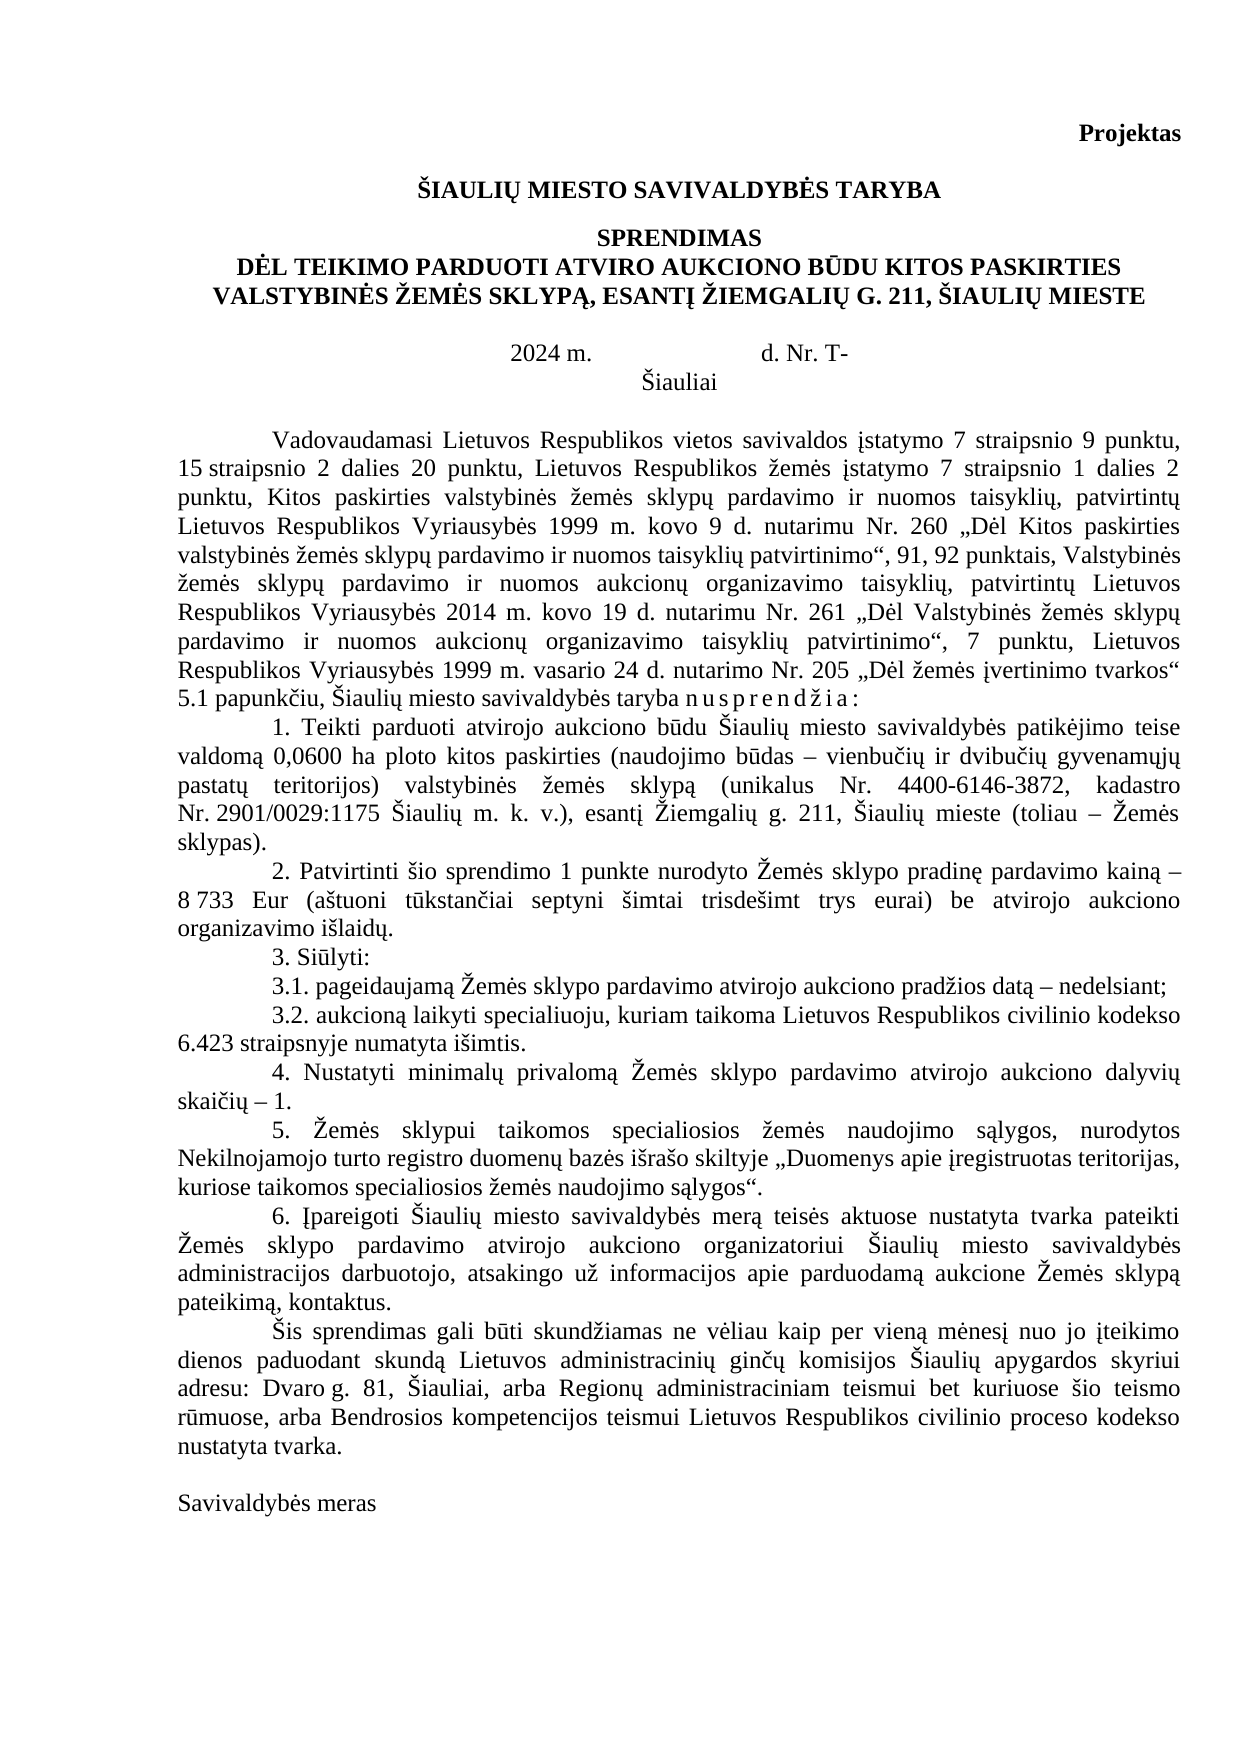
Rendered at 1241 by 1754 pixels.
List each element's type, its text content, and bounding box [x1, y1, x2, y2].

text Projektas [177, 118, 1181, 147]
text 2. Patvirtinti šio sprendimo 1 punkte nurodyto Žemės sklypo pradinę pardavimo kainą –8 733 Eur (aštuoni tūkstančiai septyni šimtai trisdešimt trys eurai) be atvirojo aukciono organizavimo išlaidų. [177, 856, 1181, 942]
text 4. Nustatyti minimalų privalomą Žemės sklypo pardavimo atvirojo aukciono dalyvių skaičių – 1. [177, 1057, 1181, 1115]
text 3. Siūlyti: [177, 942, 1181, 971]
text 3.2. aukcioną laikyti specialiuoju, kuriam taikoma Lietuvos Respublikos civilinio kodekso 6.423 straipsnyje numatyta išimtis. [177, 1000, 1181, 1057]
text Šis sprendimas gali būti skundžiamas ne vėliau kaip per vieną mėnesį nuo jo įteikimo dienos paduodant skundą Lietuvos administracinių ginčų komisijos Šiaulių apygardos skyriui adresu: Dvaro g. 81, Šiauliai, arba Regionų administraciniam teismui bet kuriuose šio teismo rūmuose, arba Bendrosios kompetencijos teismui Lietuvos Respublikos civilinio proceso kodekso nustatyta tvarka. [177, 1316, 1181, 1460]
text 6. Įpareigoti Šiaulių miesto savivaldybės merą teisės aktuose nustatyta tvarka pateikti Žemės sklypo pardavimo atvirojo aukciono organizatoriui Šiaulių miesto savivaldybės administracijos darbuotojo, atsakingo už informacijos apie parduodamą aukcione Žemės sklypą pateikimą, kontaktus. [177, 1201, 1181, 1316]
text 5. Žemės sklypui taikomos specialiosios žemės naudojimo sąlygos, nurodytos Nekilnojamojo turto registro duomenų bazės išrašo skiltyje „Duomenys apie įregistruotas teritorijas, kuriose taikomos specialiosios žemės naudojimo sąlygos“. [177, 1115, 1181, 1201]
text 2024 m. d. Nr. T- [177, 338, 1181, 367]
text Šiauliai [177, 367, 1181, 396]
text SPRENDIMAS [177, 223, 1181, 252]
text ŠIAULIŲ MIESTO SAVIVALDYBĖS TARYBA [177, 176, 1181, 204]
text Savivaldybės meras [177, 1488, 1181, 1517]
text DĖL TEIKIMO PARDUOTI ATVIRO AUKCIONO BŪDU KITOS PASKIRTIES VALSTYBINĖS ŽEMĖS SKLYPĄ, ESANTĮ ŽIEMGALIŲ G. 211, ŠIAULIŲ MIESTE [177, 252, 1181, 310]
text 3.1. pageidaujamą Žemės sklypo pardavimo atvirojo aukciono pradžios datą – nedelsiant; [177, 971, 1181, 1000]
text Vadovaudamasi Lietuvos Respublikos vietos savivaldos įstatymo 7 straipsnio 9 punktu, 15 straipsnio 2 dalies 20 punktu, Lietuvos Respublikos žemės įstatymo 7 straipsnio 1 dalies 2 punktu, Kitos paskirties valstybinės žemės sklypų pardavimo ir nuomos taisyklių, patvirtintų Lietuvos Respublikos Vyriausybės 1999 m. kovo 9 d. nutarimu Nr. 260 „Dėl Kitos paskirties valstybinės žemės sklypų pardavimo ir nuomos taisyklių patvirtinimo“, 91, 92 punktais, Valstybinės žemės sklypų pardavimo ir nuomos aukcionų organizavimo taisyklių, patvirtintų Lietuvos Respublikos Vyriausybės 2014 m. kovo 19 d. nutarimu Nr. 261 „Dėl Valstybinės žemės sklypų pardavimo ir nuomos aukcionų organizavimo taisyklių patvirtinimo“, 7 punktu, Lietuvos Respublikos Vyriausybės 1999 m. vasario 24 d. nutarimo Nr. 205 „Dėl žemės įvertinimo tvarkos“ 5.1 papunkčiu, Šiaulių miesto savivaldybės taryba nusprendžia: [177, 425, 1181, 712]
text 1. Teikti parduoti atvirojo aukciono būdu Šiaulių miesto savivaldybės patikėjimo teise valdomą 0,0600 ha ploto kitos paskirties (naudojimo būdas – vienbučių ir dvibučių gyvenamųjų pastatų teritorijos) valstybinės žemės sklypą (unikalus Nr. 4400-6146-3872, kadastro Nr. 2901/0029:1175 Šiaulių m. k. v.), esantį Žiemgalių g. 211, Šiaulių mieste (toliau – Žemės sklypas). [177, 712, 1181, 856]
